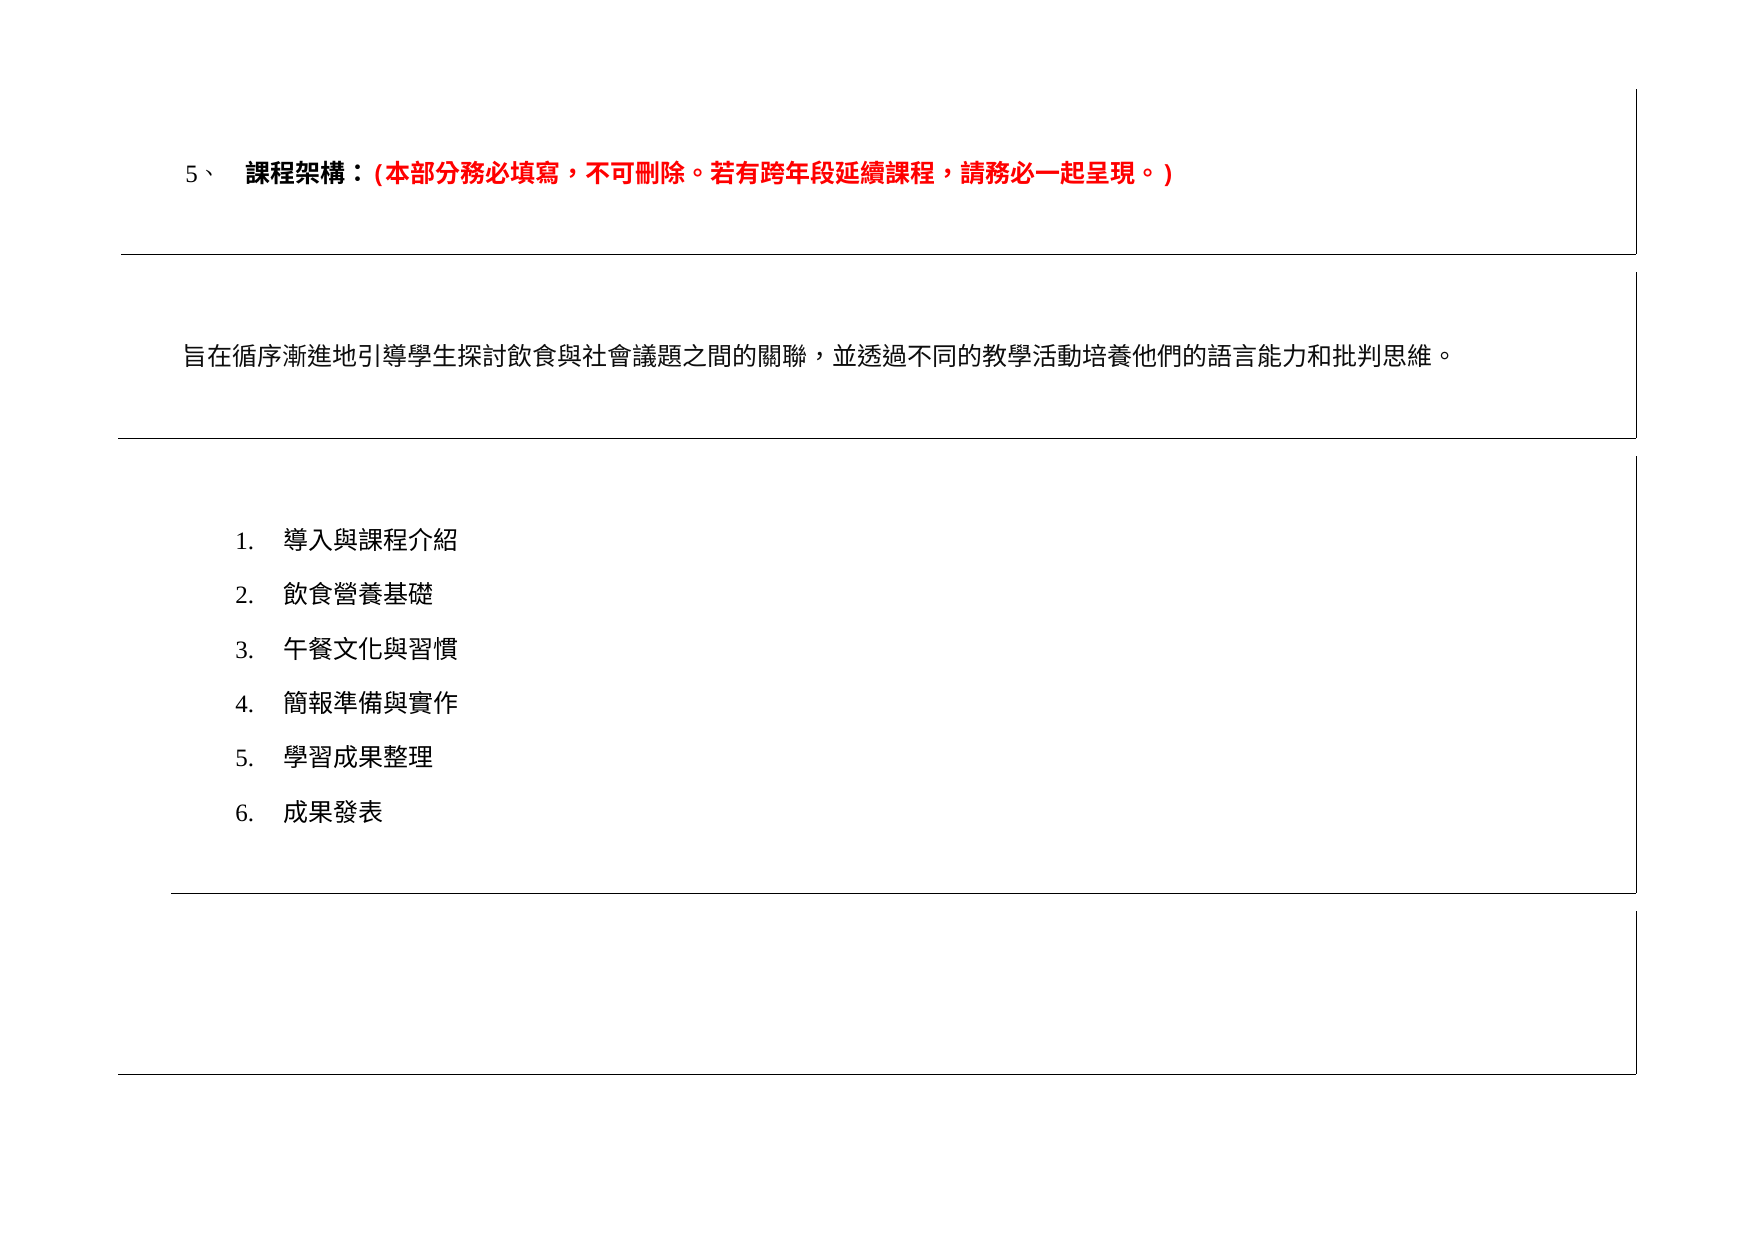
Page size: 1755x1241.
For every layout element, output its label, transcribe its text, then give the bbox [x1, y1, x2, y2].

list 午餐文化與習慣 [171, 564, 1636, 619]
list 簡報準備與實作 [171, 619, 1636, 673]
list 學習成果整理 [171, 673, 1636, 728]
list 飲食營養基礎 [171, 510, 1636, 564]
list 導入與課程介紹 [171, 456, 1636, 510]
list 課程架構：(本部分務必填寫，不可刪除。若有跨年段延續課程，請務必一起呈現。) [121, 89, 1636, 254]
text 旨在循序漸進地引導學生探討飲食與社會議題之間的關聯，並透過不同的教學活動培養他們的語言能力和批判思維。 [118, 272, 1636, 438]
list 成果發表 [171, 728, 1636, 893]
